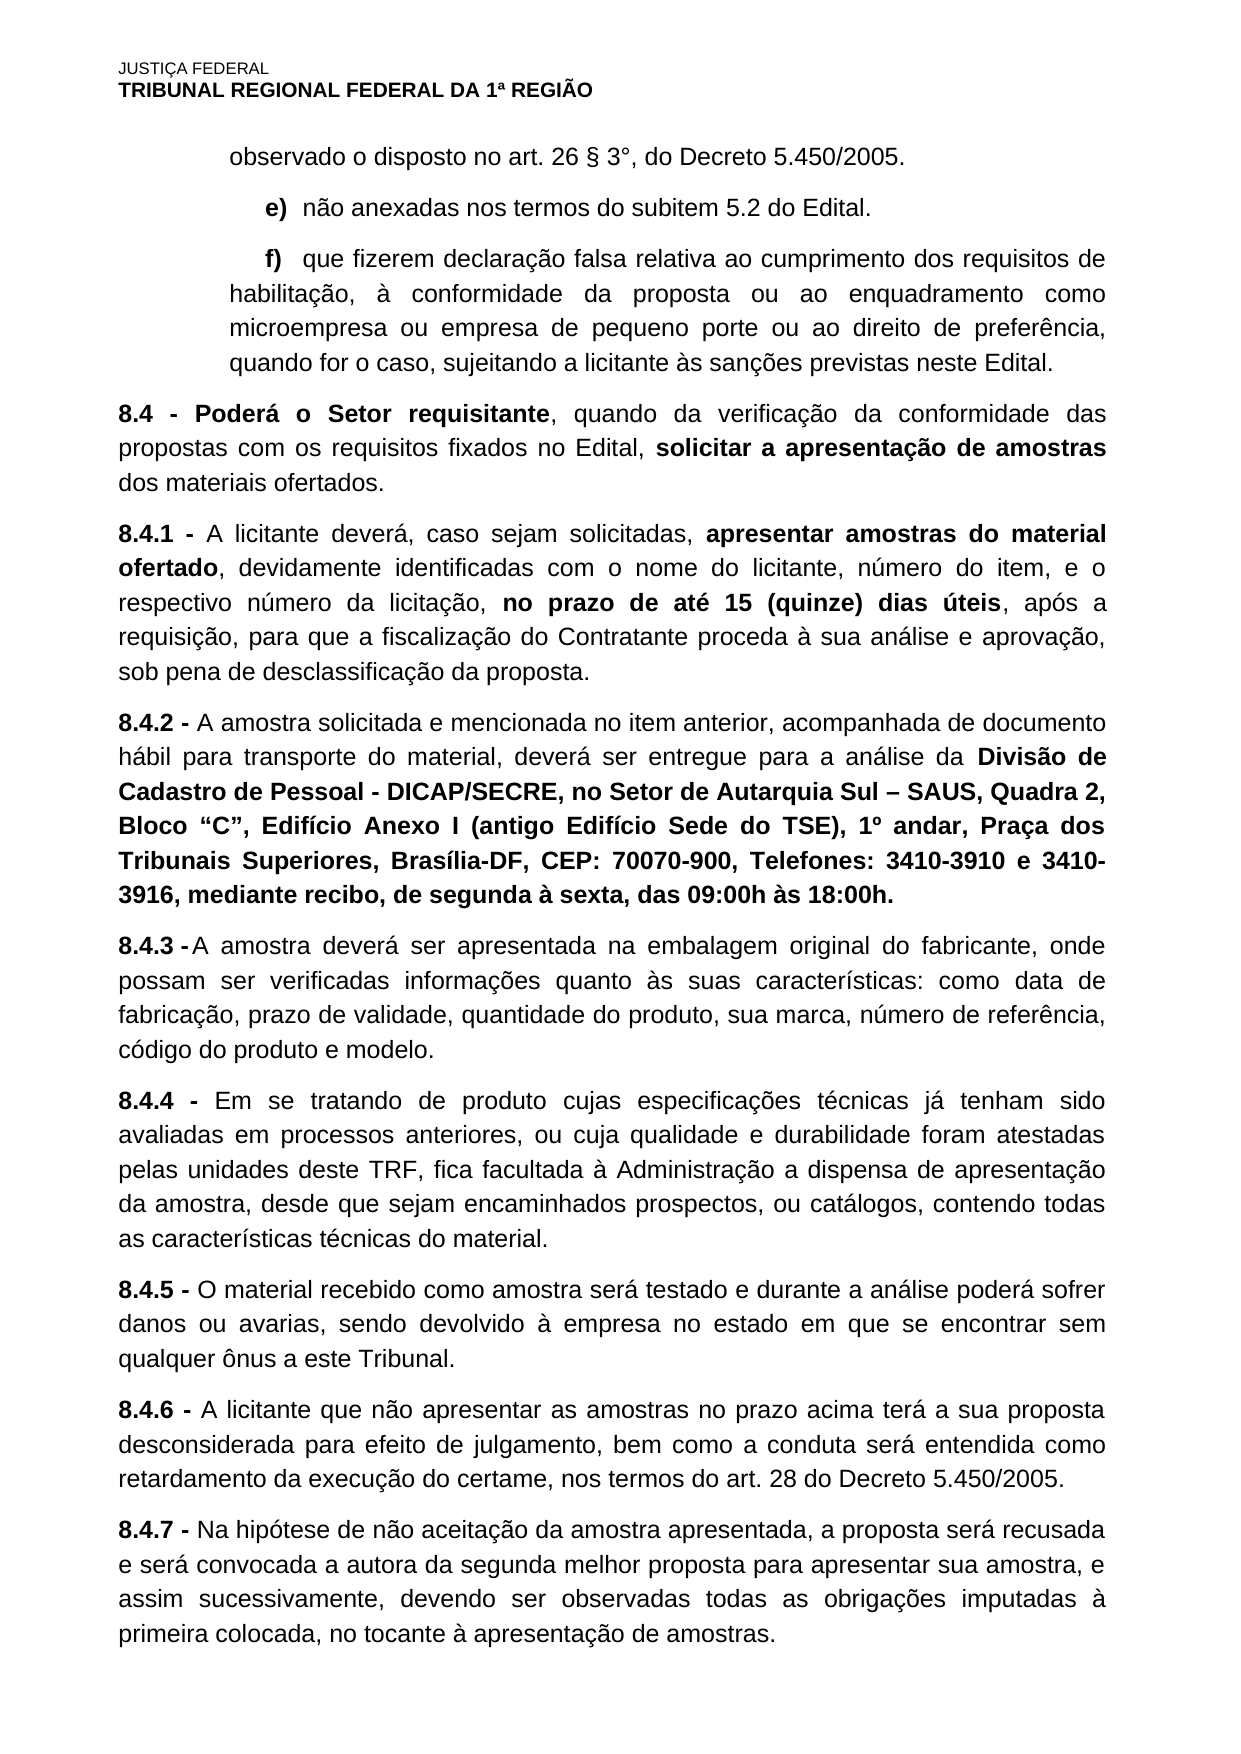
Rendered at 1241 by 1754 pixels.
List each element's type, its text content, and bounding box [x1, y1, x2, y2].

text 8.4 - Poderá o Setor requisitante, quando da verificação da conformidade das propostas com os requisitos fixados no Edital, solicitar a apresentação de amostras dos materiais ofertados. [949, 399, 1107, 496]
text 8.4.1 - A licitante deverá, caso sejam solicitadas, apresentar amostras do material ofertado, devidamente identificadas com o nome do licitante, número do item, e o respectivo número da licitação, no prazo de até 15 (quinze) dias úteis, após a requisição, para que a fiscalização do Contratante proceda à sua análise e aprovação, sob pena de desclassificação da proposta. [118, 519, 271, 685]
text 8.4.2 - A amostra solicitada e mencionada no item anterior, acompanhada de documento hábil para transporte do material, deverá ser entregue para a análise da Divisão de Cadastro de Pessoal - DICAP/SECRE, no Setor de Autarquia Sul – SAUS, Quadra 2, Bloco “C”, Edifício Anexo I (antigo Edifício Sede do TSE), 1º andar, Praça dos Tribunais Superiores, Brasília-DF, CEP: 70070-900, Telefones: 3410-3910 e 3410-3916, mediante recibo, de segunda à sexta, das 09:00h às 18:00h. [118, 708, 271, 909]
list observado o disposto no art. 26 § 3°, do Decreto 5.450/2005. [192, 142, 1107, 171]
list não anexadas nos termos do subitem 5.2 do Edital. [192, 193, 1107, 222]
text 8.4.2 - A amostra solicitada e mencionada no item anterior, acompanhada de documento hábil para transporte do material, deverá ser entregue para a análise da Divisão de Cadastro de Pessoal - DICAP/SECRE, no Setor de Autarquia Sul – SAUS, Quadra 2, Bloco “C”, Edifício Anexo I (antigo Edifício Sede do TSE), 1º andar, Praça dos Tribunais Superiores, Brasília-DF, CEP: 70070-900, Telefones: 3410-3910 e 3410-3916, mediante recibo, de segunda à sexta, das 09:00h às 18:00h. [949, 708, 1107, 909]
text 8.4.3 - A amostra deverá ser apresentada na embalagem original do fabricante, onde possam ser verificadas informações quanto às suas características: como data de fabricação, prazo de validade, quantidade do produto, sua marca, número de referência, código do produto e modelo. [118, 931, 271, 1063]
list que fizerem declaração falsa relativa ao cumprimento dos requisitos de habilitação, à conformidade da proposta ou ao enquadramento como microempresa ou empresa de pequeno porte ou ao direito de preferência, quando for o caso, sujeitando a licitante às sanções previstas neste Edital. [192, 244, 1107, 376]
text 8.4.1 - A licitante deverá, caso sejam solicitadas, apresentar amostras do material ofertado, devidamente identificadas com o nome do licitante, número do item, e o respectivo número da licitação, no prazo de até 15 (quinze) dias úteis, após a requisição, para que a fiscalização do Contratante proceda à sua análise e aprovação, sob pena de desclassificação da proposta. [949, 519, 1107, 685]
text 8.4.6 - A licitante que não apresentar as amostras no prazo acima terá a sua proposta desconsiderada para efeito de julgamento, bem como a conduta será entendida como retardamento da execução do certame, nos termos do art. 28 do Decreto 5.450/2005. [118, 1395, 1107, 1493]
text 8.4.3 - A amostra deverá ser apresentada na embalagem original do fabricante, onde possam ser verificadas informações quanto às suas características: como data de fabricação, prazo de validade, quantidade do produto, sua marca, número de referência, código do produto e modelo. [949, 931, 1107, 1063]
text 8.4 - Poderá o Setor requisitante, quando da verificação da conformidade das propostas com os requisitos fixados no Edital, solicitar a apresentação de amostras dos materiais ofertados. [118, 399, 271, 496]
text 8.4.7 - Na hipótese de não aceitação da amostra apresentada, a proposta será recusada e será convocada a autora da segunda melhor proposta para apresentar sua amostra, e assim sucessivamente, devendo ser observadas todas as obrigações imputadas à primeira colocada, no tocante à apresentação de amostras. [118, 1515, 1107, 1647]
text 8.4.4 - Em se tratando de produto cujas especificações técnicas já tenham sido avaliadas em processos anteriores, ou cuja qualidade e durabilidade foram atestadas pelas unidades deste TRF, fica facultada à Administração a dispensa de apresentação da amostra, desde que sejam encaminhados prospectos, ou catálogos, contendo todas as características técnicas do material. [118, 1086, 1107, 1253]
text 8.4.5 - O material recebido como amostra será testado e durante a análise poderá sofrer danos ou avarias, sendo devolvido à empresa no estado em que se encontrar sem qualquer ônus a este Tribunal. [118, 1275, 1107, 1373]
